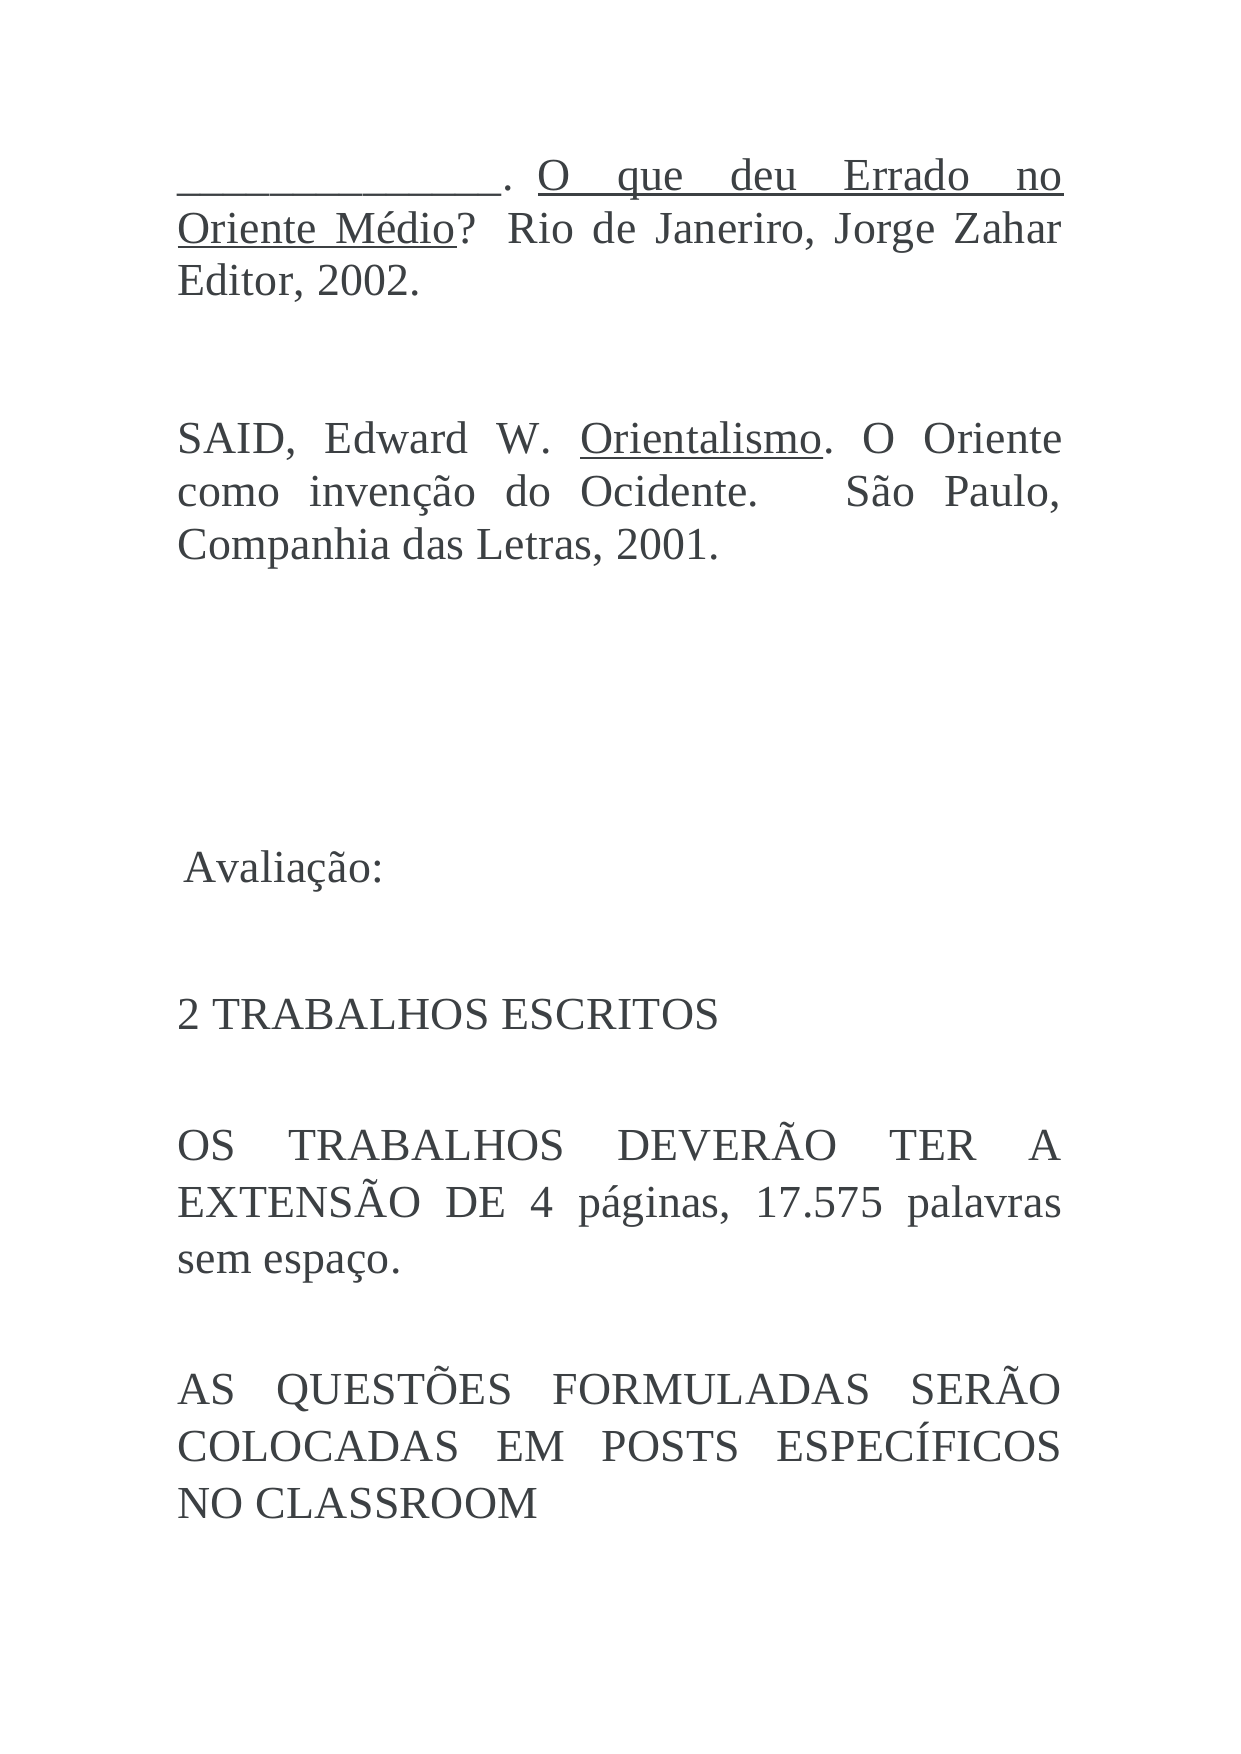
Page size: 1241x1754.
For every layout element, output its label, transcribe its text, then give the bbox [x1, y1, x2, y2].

text OS TRABALHOS DEVERÃO TER A EXTENSÃO DE 4 páginas, 17.575 palavras sem espaço. [177, 1061, 1063, 1284]
text 2 TRABALHOS ESCRITOS [177, 987, 1063, 1040]
text AS QUESTÕES FORMULADAS SERÃO COLOCADAS EM POSTS ESPECÍFICOS NO CLASSROOM [177, 1305, 1063, 1528]
text Avaliação: [177, 840, 1063, 893]
text SAID, Edward W. Orientalismo. O Oriente como invenção do Ocidente. São Paulo, Companhia das Letras, 2001. [177, 411, 1063, 569]
text ______________. O que deu Errado no Oriente Médio? Rio de Janeriro, Jorge Zahar Editor, 2002. [177, 148, 1063, 306]
